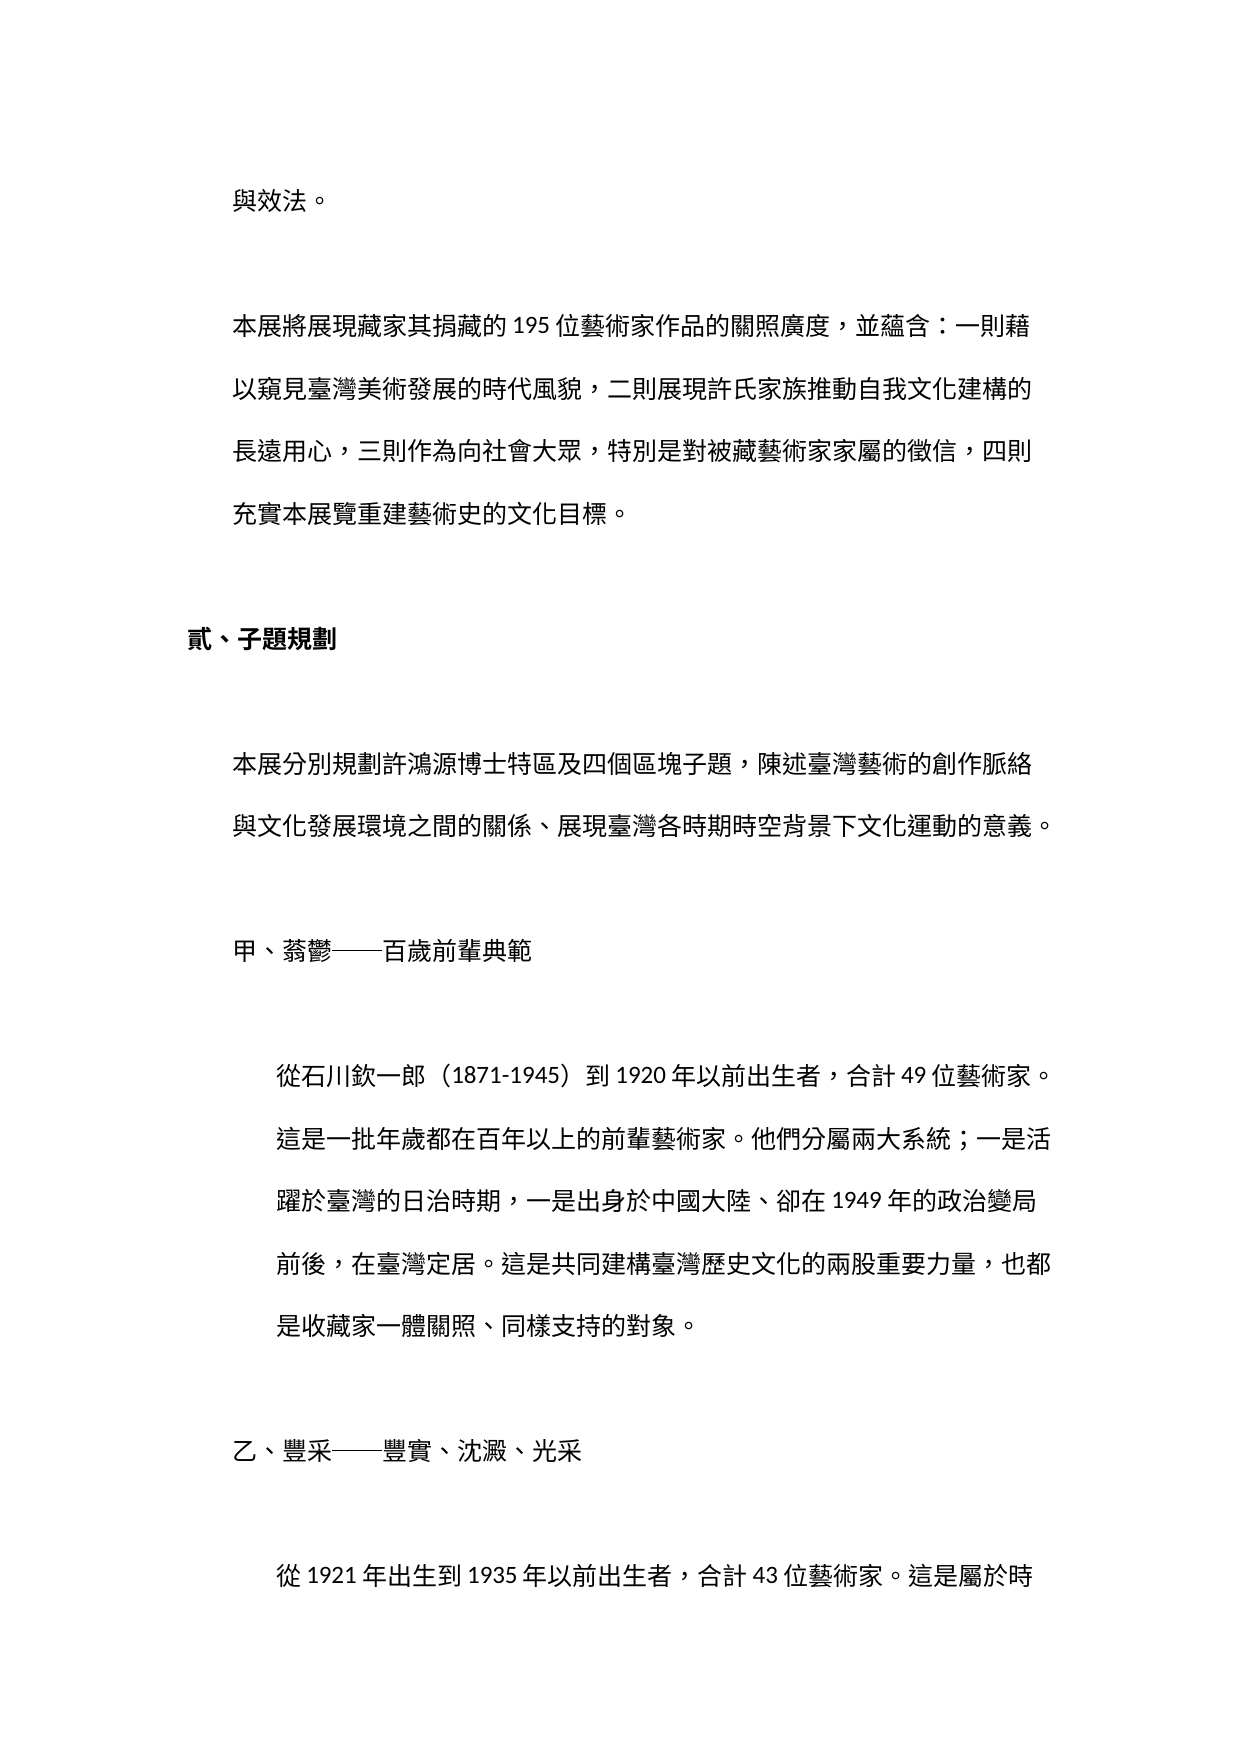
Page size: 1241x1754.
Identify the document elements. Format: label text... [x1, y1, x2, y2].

text 本展分別規劃許鴻源博士特區及四個區塊子題，陳述臺灣藝術的創作脈絡與文化發展環境之間的關係、展現臺灣各時期時空背景下文化運動的意義。 [232, 721, 1053, 846]
text 從1921年出生到1935年以前出生者，合計43位藝術家。這是屬於時 [276, 1533, 1053, 1596]
text 甲、蓊鬱──百歲前輩典範 [232, 908, 1053, 971]
text 與效法。 [232, 158, 1053, 221]
text 貳、子題規劃 [187, 596, 1053, 658]
text 乙、豐采──豐實、沈澱、光采 [232, 1408, 1053, 1471]
text 從石川欽一郎（1871-1945）到1920年以前出生者，合計49位藝術家。這是一批年歲都在百年以上的前輩藝術家。他們分屬兩大系統；一是活躍於臺灣的日治時期，一是出身於中國大陸、卻在1949年的政治變局前後，在臺灣定居。這是共同建構臺灣歷史文化的兩股重要力量，也都是收藏家一體關照、同樣支持的對象。 [276, 1033, 1053, 1346]
text 本展將展現藏家其捐藏的195位藝術家作品的關照廣度，並蘊含：一則藉以窺見臺灣美術發展的時代風貌，二則展現許氏家族推動自我文化建構的長遠用心，三則作為向社會大眾，特別是對被藏藝術家家屬的徵信，四則充實本展覽重建藝術史的文化目標。 [232, 283, 1053, 533]
